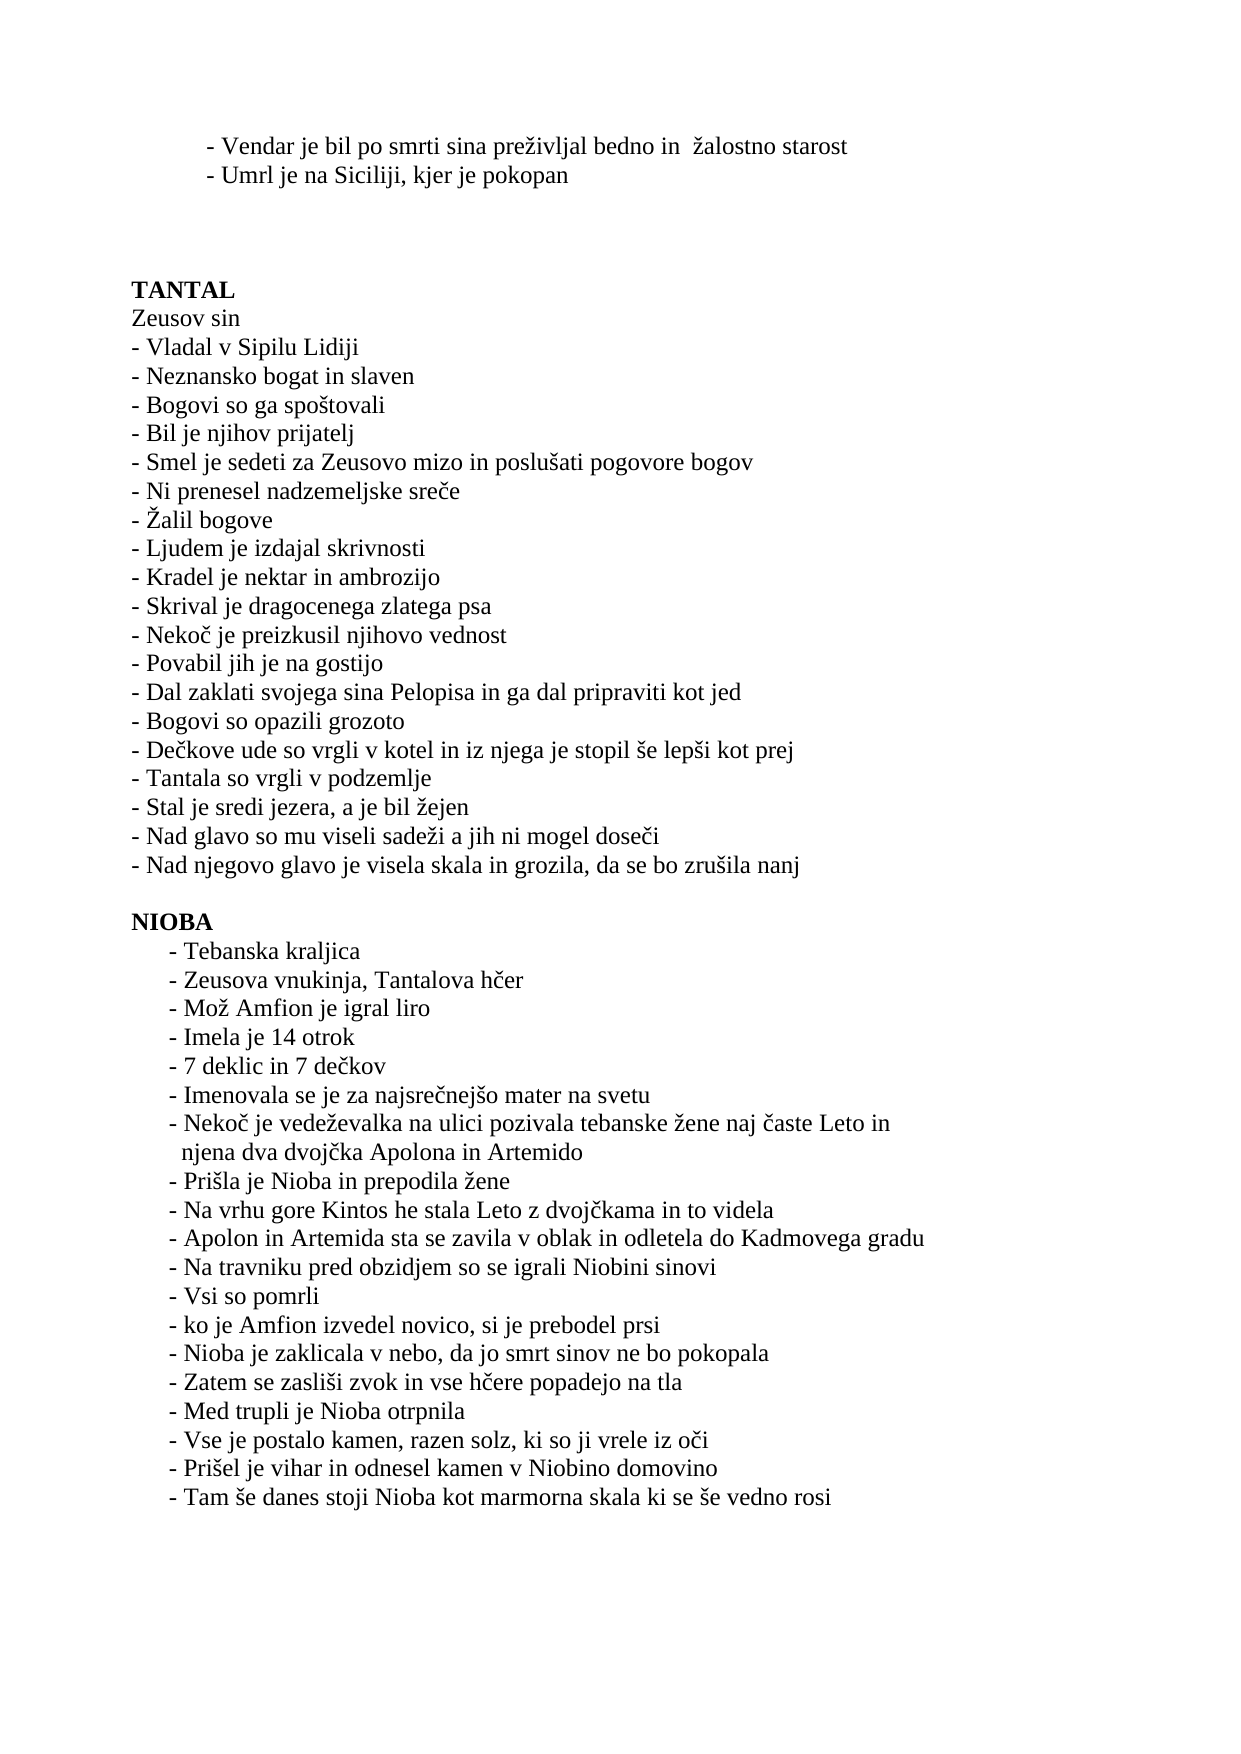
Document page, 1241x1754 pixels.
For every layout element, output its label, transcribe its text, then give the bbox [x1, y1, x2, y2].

list - Vendar je bil po smrti sina preživljal bedno in žalostno starost - Umrl je na Siciliji, kjer je pokopan [169, 131, 1093, 188]
text - Tebanska kraljica - Zeusova vnukinja, Tantalova hčer - Mož Amfion je igral liro - Imela je 14 otrok - 7 deklic in 7 dečkov - Imenovala se je za najsrečnejšo mater na svetu - Nekoč je vedeževalka na ulici pozivala tebanske žene naj časte Leto in njena dva dvojčka Apolona in Artemido - Prišla je Nioba in prepodila žene - Na vrhu gore Kintos he stala Leto z dvojčkama in to videla - Apolon in Artemida sta se zavila v oblak in odletela do Kadmovega gradu - Na travniku pred obzidjem so se igrali Niobini sinovi - Vsi so pomrli - ko je Amfion izvedel novico, si je prebodel prsi - Nioba je zaklicala v nebo, da jo smrt sinov ne bo pokopala - Zatem se zasliši zvok in vse hčere popadejo na tla - Med trupli je Nioba otrpnila - Vse je postalo kamen, razen solz, ki so ji vrele iz oči - Prišel je vihar in odnesel kamen v Niobino domovino - Tam še danes stoji Nioba kot marmorna skala ki se še vedno rosi [169, 936, 1093, 1511]
text Zeusov sin - Vladal v Sipilu Lidiji - Neznansko bogat in slaven - Bogovi so ga spoštovali - Bil je njihov prijatelj - Smel je sedeti za Zeusovo mizo in poslušati pogovore bogov - Ni prenesel nadzemeljske sreče - Žalil bogove - Ljudem je izdajal skrivnosti - Kradel je nektar in ambrozijo - Skrival je dragocenega zlatega psa - Nekoč je preizkusil njihovo vednost - Povabil jih je na gostijo - Dal zaklati svojega sina Pelopisa in ga dal pripraviti kot jed - Bogovi so opazili grozoto - Dečkove ude so vrgli v kotel in iz njega je stopil še lepši kot prej - Tantala so vrgli v podzemlje - Stal je sredi jezera, a je bil žejen - Nad glavo so mu viseli sadeži a jih ni mogel doseči - Nad njegovo glavo je visela skala in grozila, da se bo zrušila nanj [131, 303, 1093, 878]
text NIOBA [131, 907, 1093, 936]
text TANTAL [131, 275, 1093, 303]
